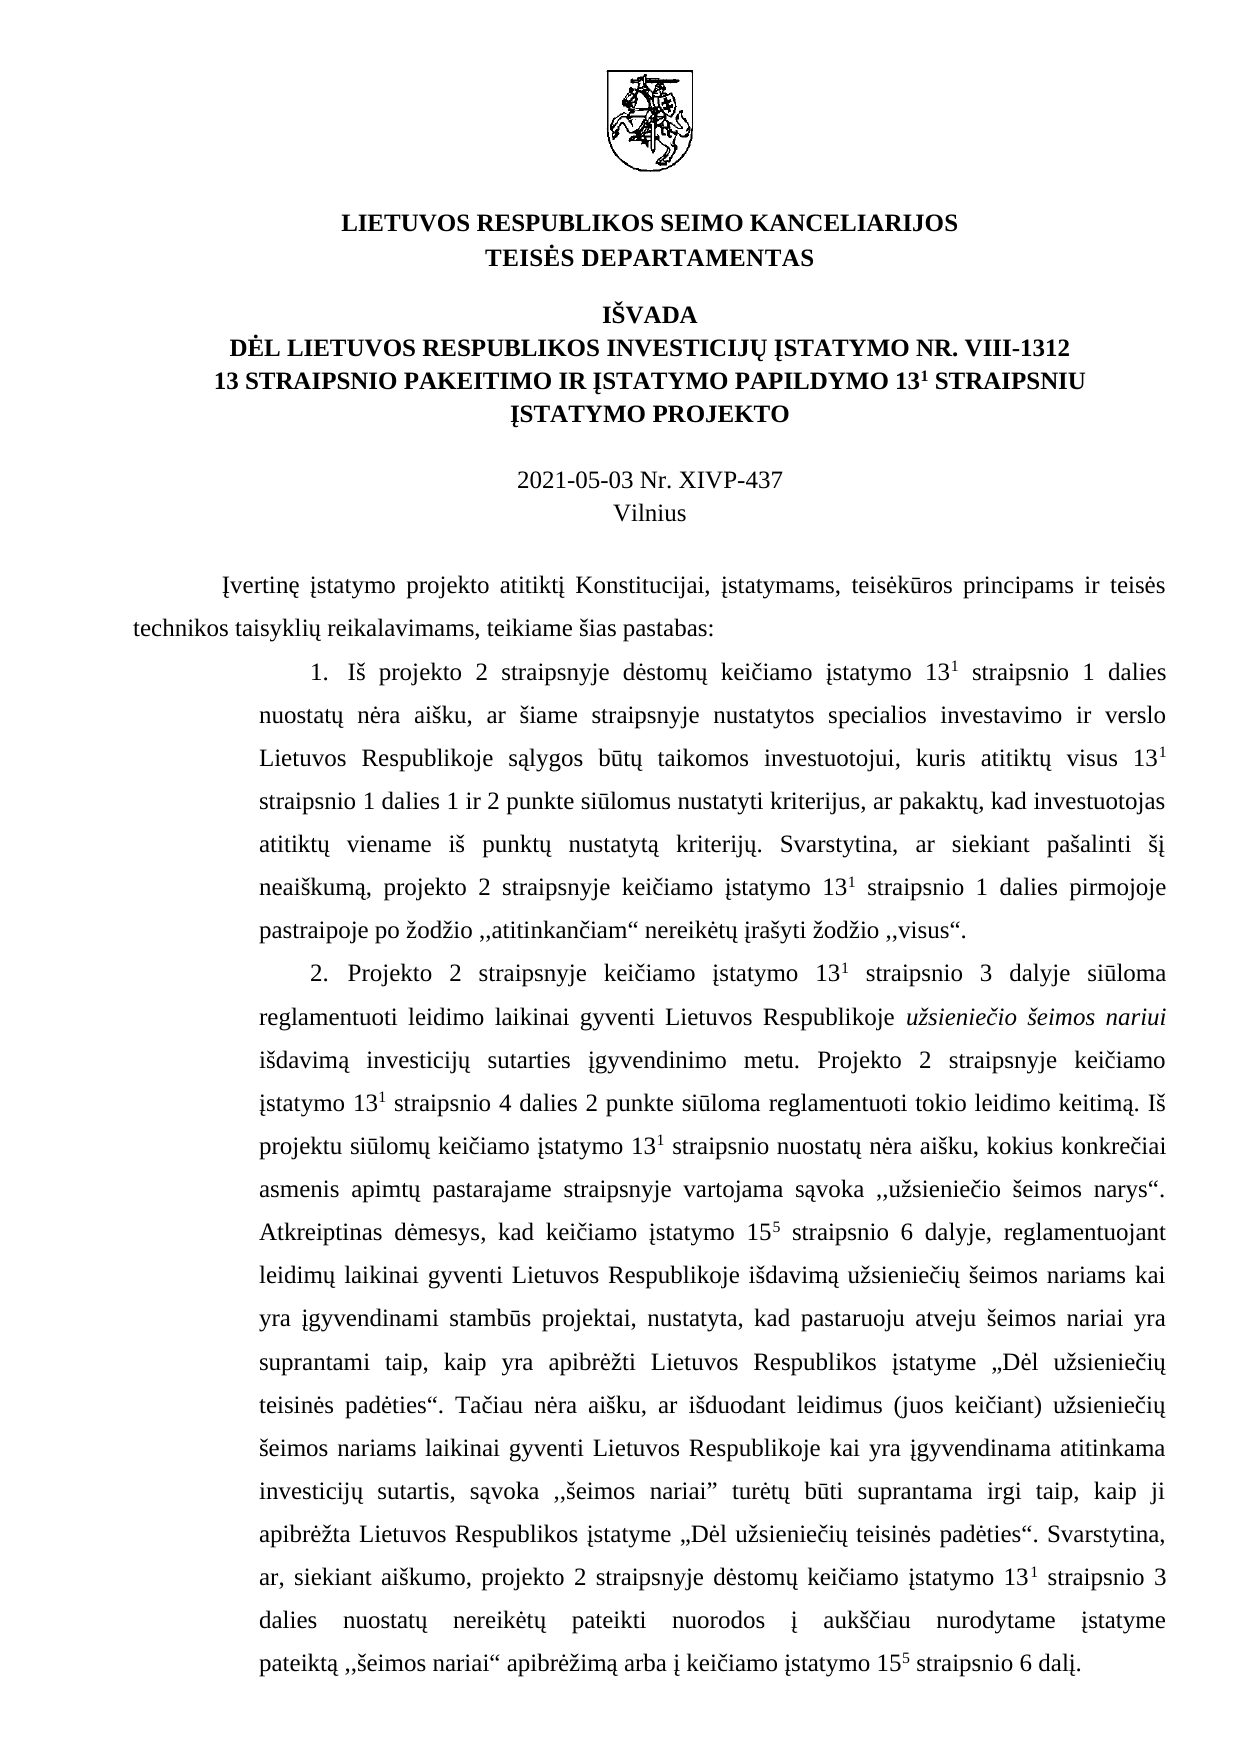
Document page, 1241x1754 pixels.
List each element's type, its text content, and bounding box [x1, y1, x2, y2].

text Vilnius [133, 498, 1167, 527]
text ĮSTATYMO PROJEKTO [133, 399, 1167, 428]
list Projekto 2 straipsnyje keičiamo įstatymo 131 straipsnio 3 dalyje siūloma reglamentuoti leidimo laikinai gyventi Lietuvos Respublikoje užsieniečio šeimos nariui išdavimą investicijų sutarties įgyvendinimo metu. Projekto 2 straipsnyje keičiamo įstatymo 131 straipsnio 4 dalies 2 punkte siūloma reglamentuoti tokio leidimo keitimą. Iš projektu siūlomų keičiamo įstatymo 131 straipsnio nuostatų nėra aišku, kokius konkrečiai asmenis apimtų pastarajame straipsnyje vartojama sąvoka ,,užsieniečio šeimos narys“. Atkreiptinas dėmesys, kad keičiamo įstatymo 155 straipsnio 6 dalyje, reglamentuojant leidimų laikinai gyventi Lietuvos Respublikoje išdavimą užsieniečių šeimos nariams kai yra įgyvendinami stambūs projektai, nustatyta, kad pastaruoju atveju šeimos nariai yra suprantami taip, kaip yra apibrėžti Lietuvos Respublikos įstatyme „Dėl užsieniečių teisinės padėties“. Tačiau nėra aišku, ar išduodant leidimus (juos keičiant) užsieniečių šeimos nariams laikinai gyventi Lietuvos Respublikoje kai yra įgyvendinama atitinkama investicijų sutartis, sąvoka ,,šeimos nariai” turėtų būti suprantama irgi taip, kaip ji apibrėžta Lietuvos Respublikos įstatyme „Dėl užsieniečių teisinės padėties“. Svarstytina, ar, siekiant aiškumo, projekto 2 straipsnyje dėstomų keičiamo įstatymo 131 straipsnio 3 dalies nuostatų nereikėtų pateikti nuorodos į aukščiau nurodytame įstatyme pateiktą ,,šeimos nariai“ apibrėžimą arba į keičiamo įstatymo 155 straipsnio 6 dalį. [221, 958, 1167, 1677]
text TEISĖS DEPARTAMENTAS [133, 243, 1167, 272]
text 2021-05-03 Nr. XIVP-437 [133, 465, 1167, 494]
list Iš projekto 2 straipsnyje dėstomų keičiamo įstatymo 131 straipsnio 1 dalies nuostatų nėra aišku, ar šiame straipsnyje nustatytos specialios investavimo ir verslo Lietuvos Respublikoje sąlygos būtų taikomos investuotojui, kuris atitiktų visus 131 straipsnio 1 dalies 1 ir 2 punkte siūlomus nustatyti kriterijus, ar pakaktų, kad investuotojas atitiktų viename iš punktų nustatytą kriterijų. Svarstytina, ar siekiant pašalinti šį neaiškumą, projekto 2 straipsnyje keičiamo įstatymo 131 straipsnio 1 dalies pirmojoje pastraipoje po žodžio ,,atitinkančiam“ nereikėtų įrašyti žodžio ,,visus“. [221, 657, 1167, 944]
text DĖL LIETUVOS RESPUBLIKOS INVESTICIJŲ ĮSTATYMO NR. VIII-1312 [133, 333, 1167, 362]
text 13 STRAIPSNIO PAKEITIMO IR ĮSTATYMO PAPILDYMO 131 STRAIPSNIU [133, 366, 1167, 395]
text LIETUVOS RESPUBLIKOS SEIMO KANCELIARIJOS [133, 208, 1167, 237]
text IŠVADA [133, 300, 1167, 329]
text Įvertinę įstatymo projekto atitiktį Konstitucijai, įstatymams, teisėkūros principams ir teisės technikos taisyklių reikalavimams, teikiame šias pastabas: [133, 570, 1167, 642]
